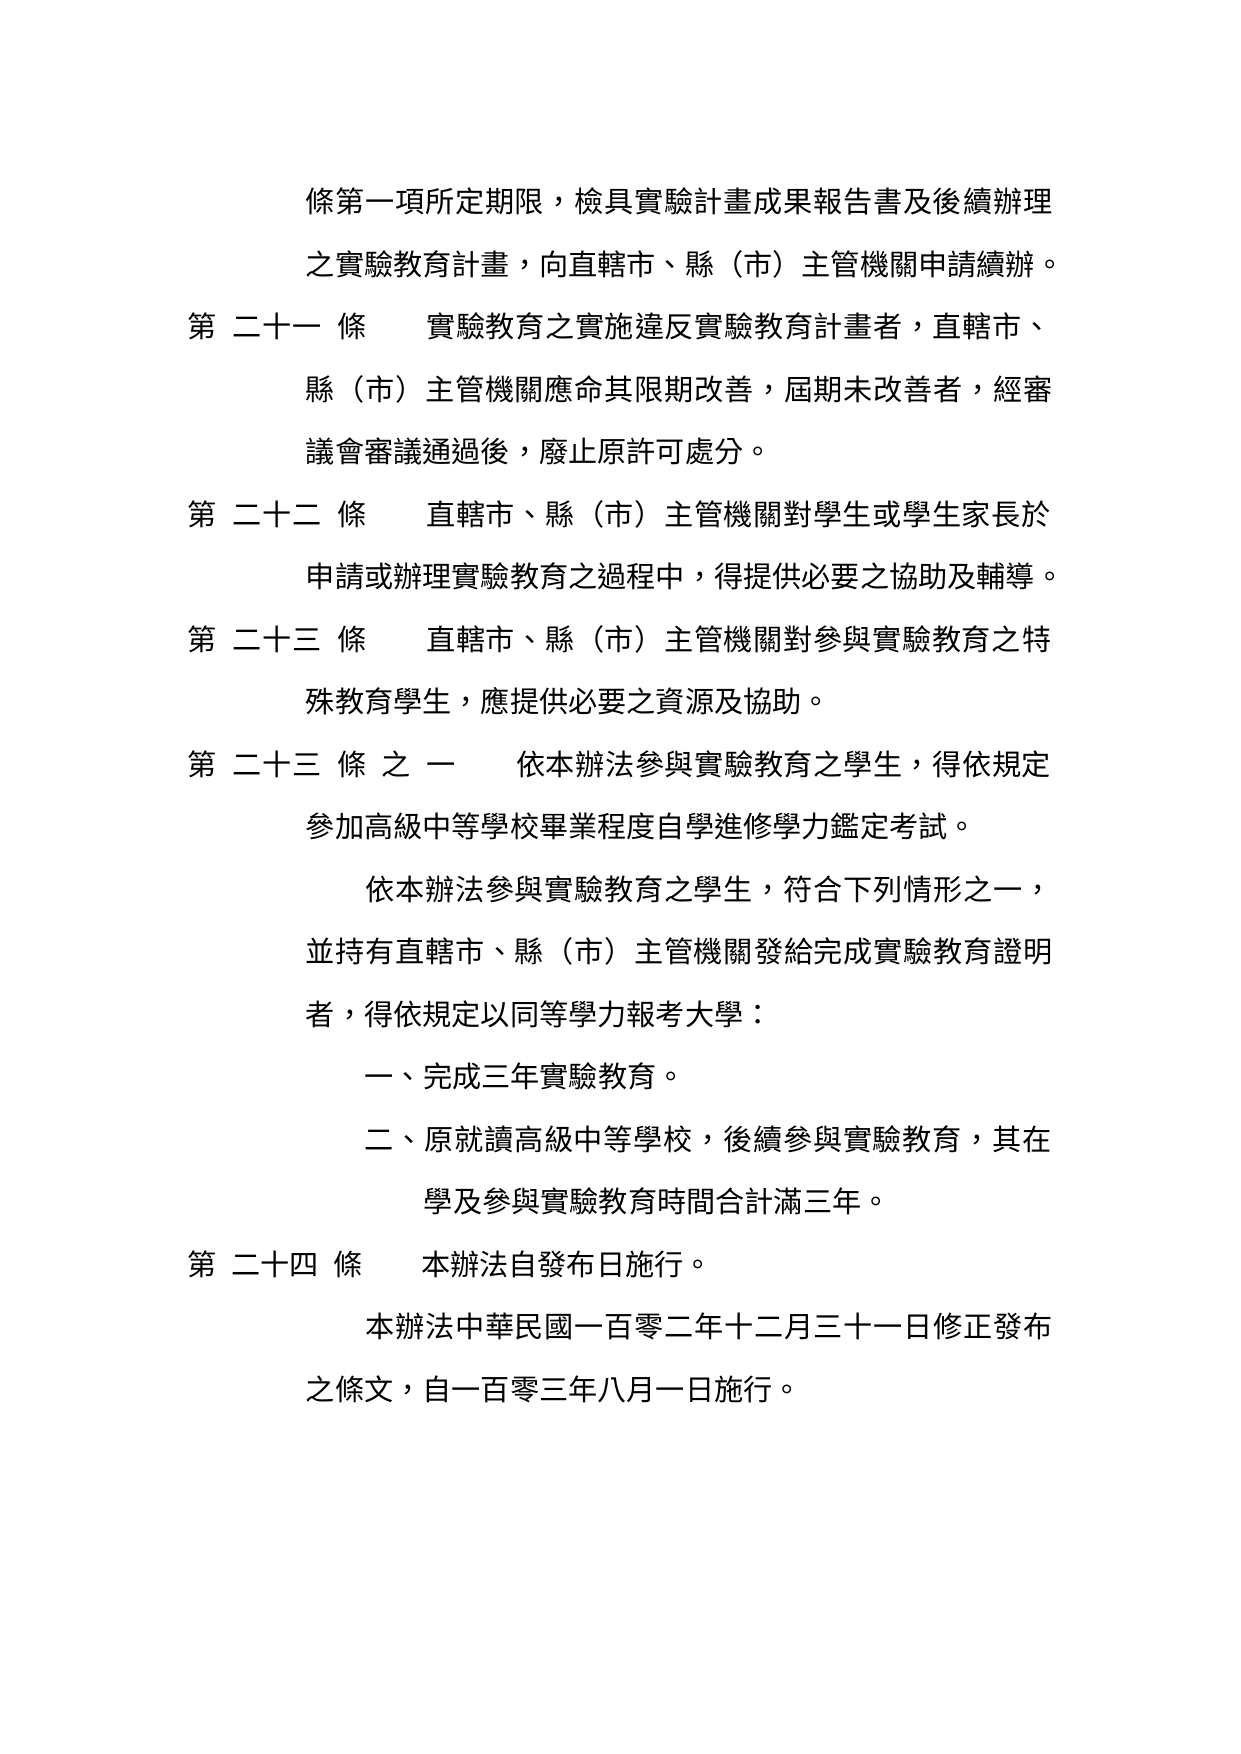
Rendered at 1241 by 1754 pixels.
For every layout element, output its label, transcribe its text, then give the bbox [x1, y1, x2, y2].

text 本辦法中華民國一百零二年十二月三十一日修正發布之條文，自一百零三年八月一日施行。 [306, 1283, 1053, 1408]
text 第 二十一 條 實驗教育之實施違反實驗教育計畫者，直轄市、縣（市）主管機關應命其限期改善，屆期未改善者，經審議會審議通過後，廢止原許可處分。 [187, 283, 1053, 471]
text 依本辦法參與實驗教育之學生，符合下列情形之一，並持有直轄市、縣（市）主管機關發給完成實驗教育證明者，得依規定以同等學力報考大學： [306, 846, 1053, 1033]
text 第 二十四 條 本辦法自發布日施行。 [187, 1221, 1053, 1283]
text 第 二十三 條 之 一 依本辦法參與實驗教育之學生，得依規定參加高級中等學校畢業程度自學進修學力鑑定考試。 [187, 721, 1053, 846]
text 第 二十二 條 直轄市、縣（市）主管機關對學生或學生家長於申請或辦理實驗教育之過程中，得提供必要之協助及輔導。 [187, 471, 1053, 596]
text 二、原就讀高級中等學校，後續參與實驗教育，其在學及參與實驗教育時間合計滿三年。 [364, 1096, 1053, 1221]
text 第 二十 條 直轄市、縣（市）主管機關應於機構實驗教育計畫期滿三個月前，辦理成效評鑑，經評鑑通過者，得依第六條第一項所定期限，檢具實驗計畫成果報告書及後續辦理之實驗教育計畫，向直轄市、縣（市）主管機關申請續辦。 [187, 158, 1053, 283]
text 第 二十三 條 直轄市、縣（市）主管機關對參與實驗教育之特殊教育學生，應提供必要之資源及協助。 [187, 596, 1053, 721]
text 一、完成三年實驗教育。 [364, 1033, 1053, 1096]
